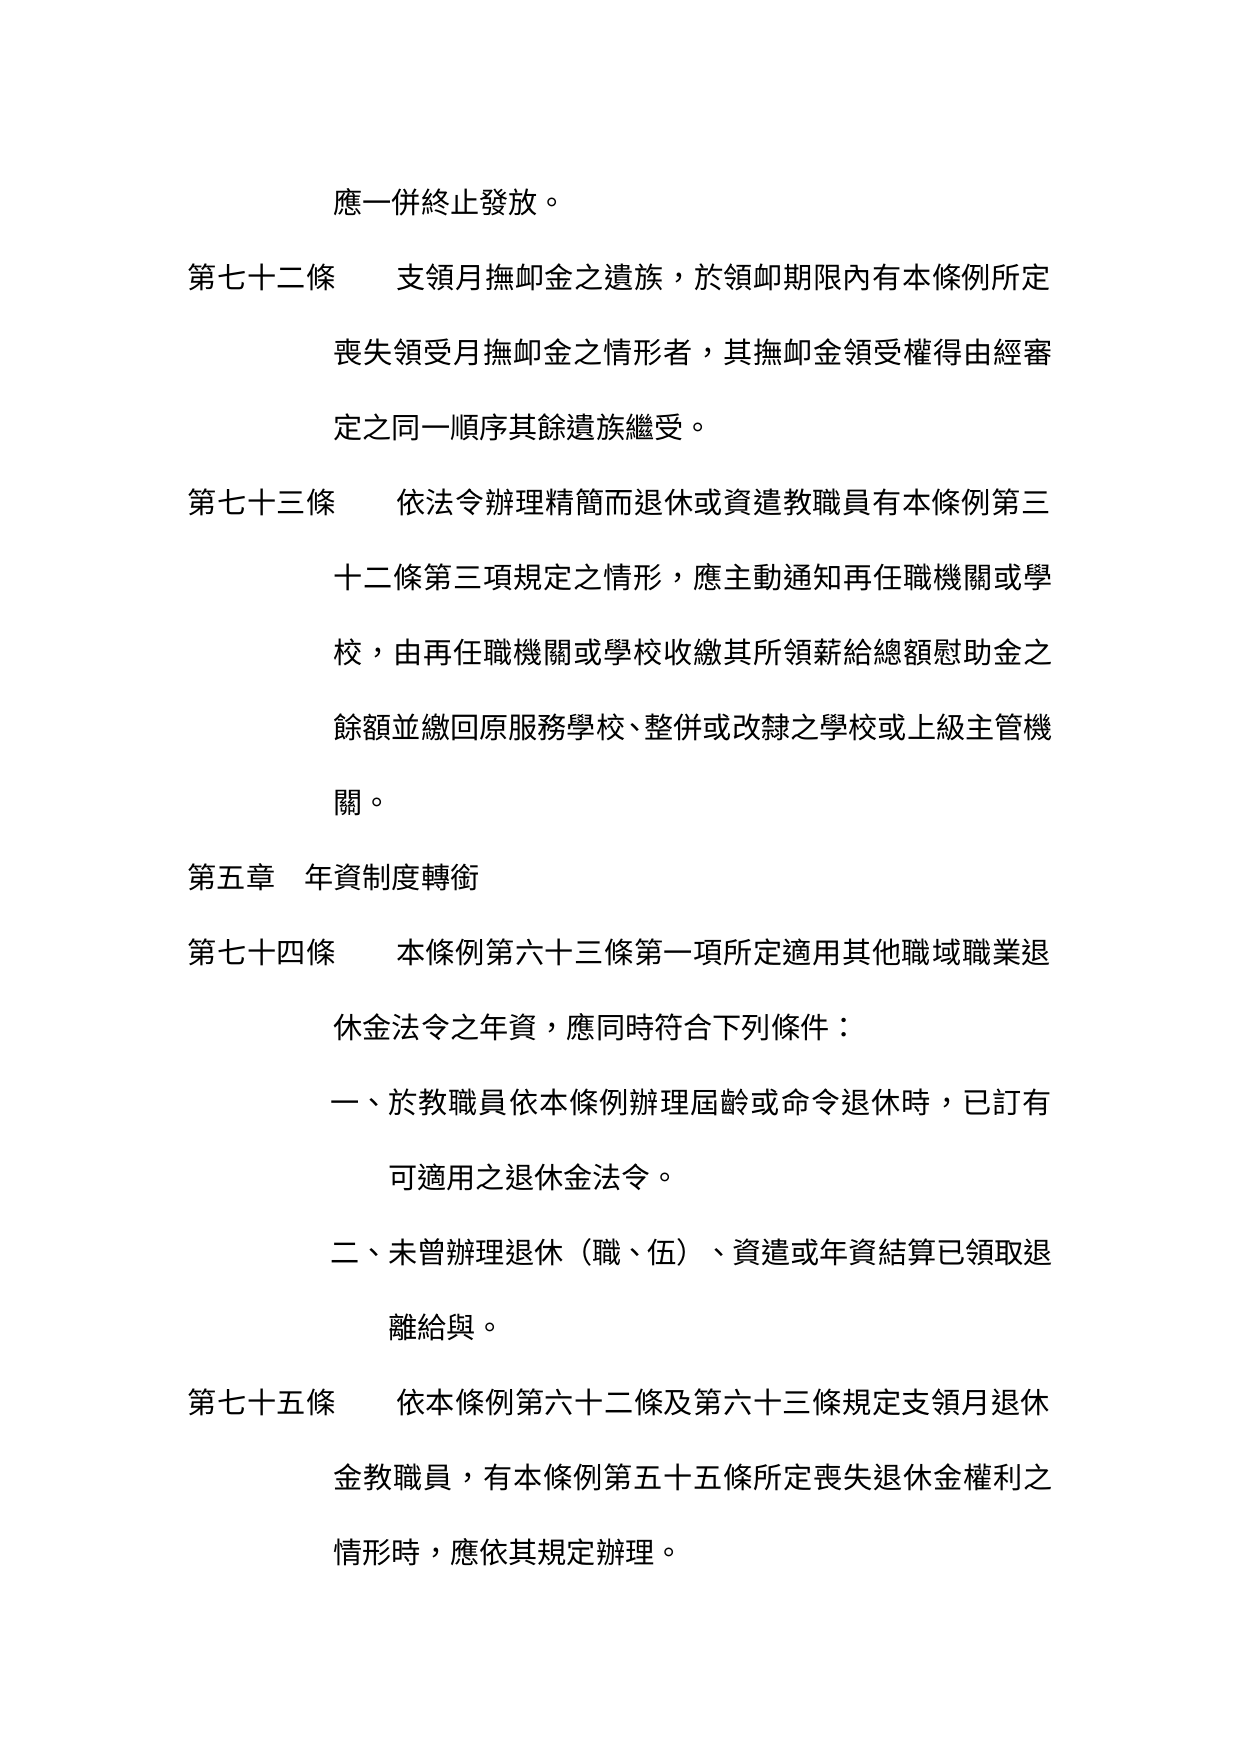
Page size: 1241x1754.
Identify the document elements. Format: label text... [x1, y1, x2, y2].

text 第七十二條 支領月撫卹金之遺族，於領卹期限內有本條例所定喪失領受月撫卹金之情形者，其撫卹金領受權得由經審定之同一順序其餘遺族繼受。 [187, 239, 1053, 464]
text 第七十三條 依法令辦理精簡而退休或資遣教職員有本條例第三十二條第三項規定之情形，應主動通知再任職機關或學校，由再任職機關或學校收繳其所領薪給總額慰助金之餘額並繳回原服務學校、整併或改隸之學校或上級主管機關。 [187, 464, 1053, 839]
list 於教職員依本條例辦理屆齡或命令退休時，已訂有可適用之退休金法令。 [330, 1064, 1053, 1214]
text 第五章 年資制度轉銜 [187, 839, 1053, 914]
text 第七十四條 本條例第六十三條第一項所定適用其他職域職業退休金法令之年資，應同時符合下列條件： [187, 914, 1053, 1064]
list 未曾辦理退休（職、伍）、資遣或年資結算已領取退離給與。 [330, 1214, 1053, 1364]
text 應一併終止發放。 [187, 164, 1053, 239]
text 第七十五條 依本條例第六十二條及第六十三條規定支領月退休金教職員，有本條例第五十五條所定喪失退休金權利之情形時，應依其規定辦理。 [187, 1364, 1053, 1589]
